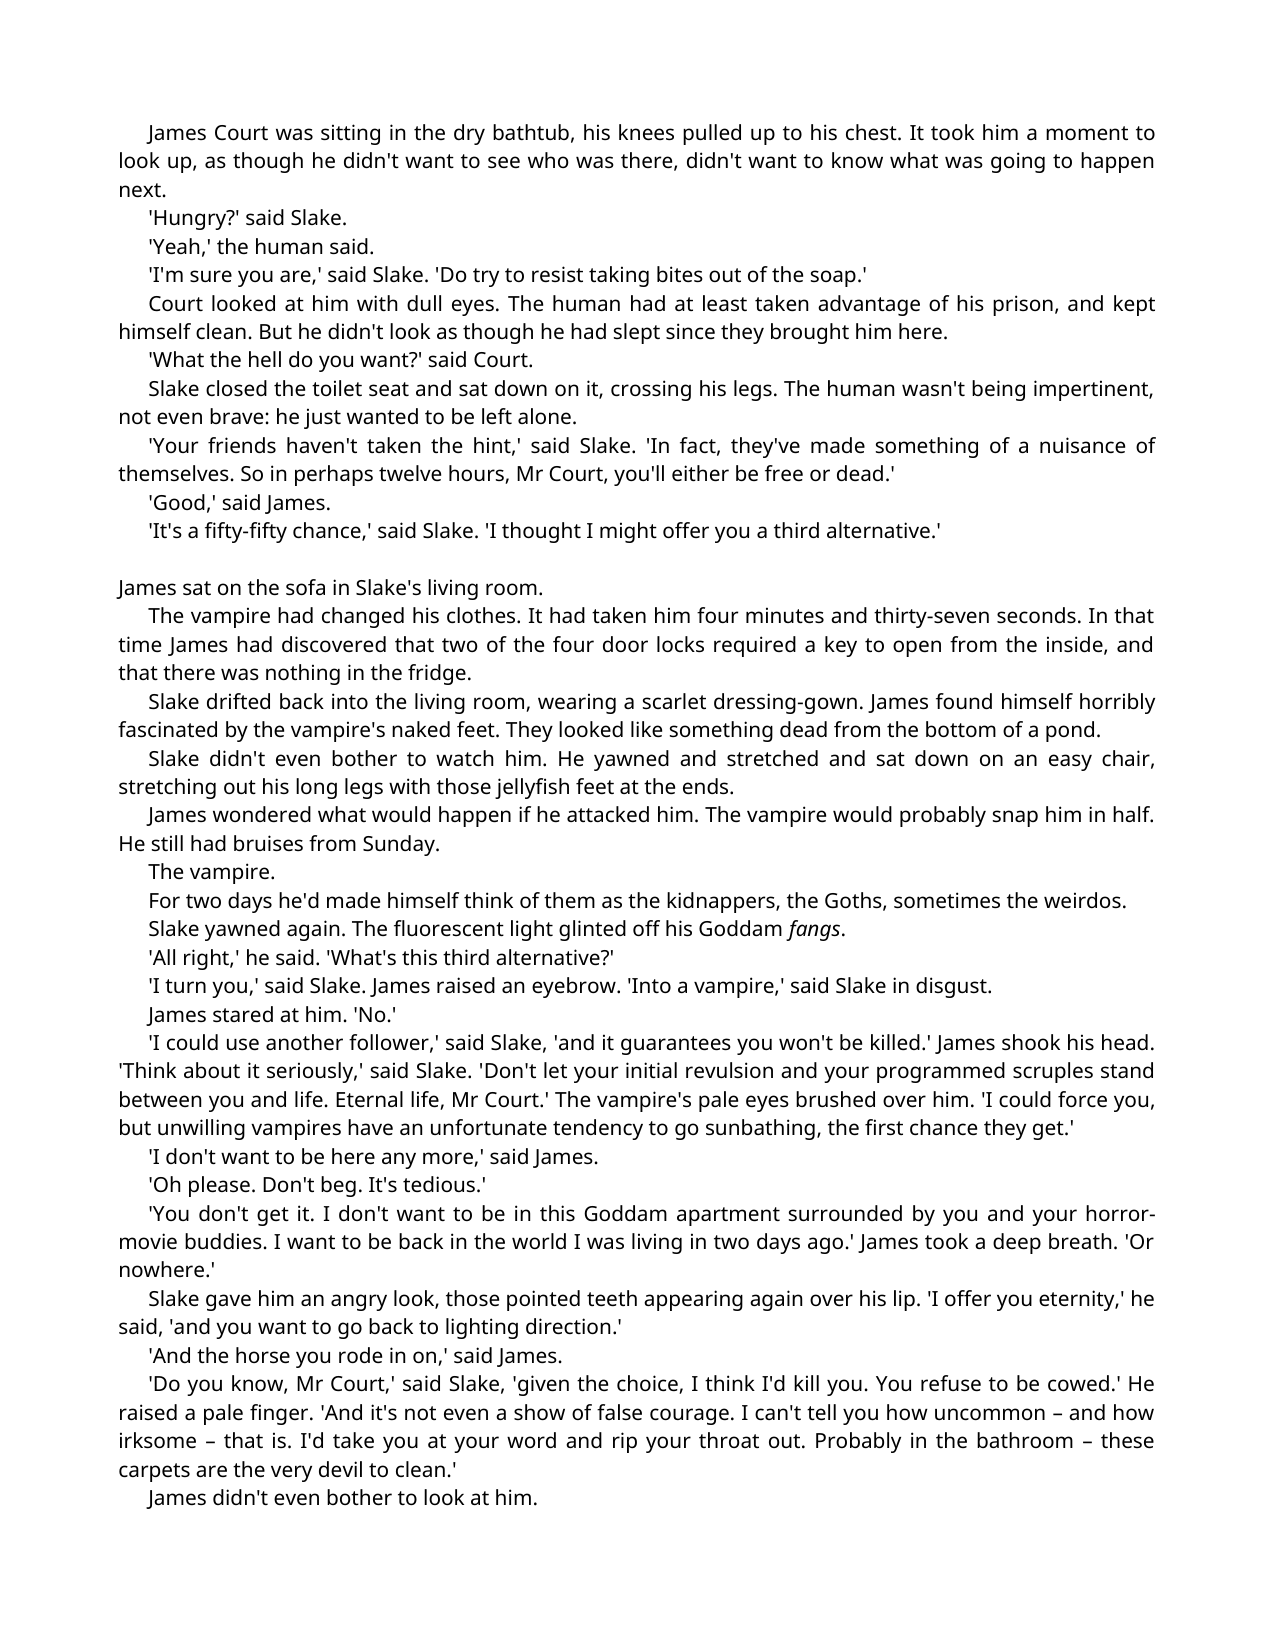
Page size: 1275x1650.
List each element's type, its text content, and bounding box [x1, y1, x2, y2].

text 'All right,' he said. 'What's this third alternative?' [118, 943, 1157, 971]
text For two days he'd made himself think of them as the kidnappers, the Goths, sometimes the weirdos. [118, 886, 1157, 914]
text The vampire had changed his clothes. It had taken him four minutes and thirty-seven seconds. In that time James had discovered that two of the four door locks required a key to open from the inside, and that there was nothing in the fridge. [118, 602, 1157, 687]
text 'I don't want to be here any more,' said James. [118, 1142, 1157, 1170]
text 'You don't get it. I don't want to be in this Goddam apartment surrounded by you and your horror-movie buddies. I want to be back in the world I was living in two days ago.' James took a deep breath. 'Or nowhere.' [118, 1199, 1157, 1284]
text James stared at him. 'No.' [118, 1000, 1157, 1028]
text 'Oh please. Don't beg. It's tedious.' [118, 1170, 1157, 1199]
text 'It's a fifty-fifty chance,' said Slake. 'I thought I might offer you a third alternative.' [118, 516, 1157, 545]
text Slake yawned again. The fluorescent light glinted off his Goddam fangs. [118, 914, 1157, 943]
text James sat on the sofa in Slake's living room. [118, 573, 1157, 602]
text Slake drifted back into the living room, wearing a scarlet dressing-gown. James found himself horribly fascinated by the vampire's naked feet. They looked like something dead from the bottom of a pond. [118, 687, 1157, 744]
text 'I turn you,' said Slake. James raised an eyebrow. 'Into a vampire,' said Slake in disgust. [118, 971, 1157, 1000]
text Slake didn't even bother to watch him. He yawned and stretched and sat down on an easy chair, stretching out his long legs with those jellyfish feet at the ends. [118, 744, 1157, 801]
text James Court was sitting in the dry bathtub, his knees pulled up to his chest. It took him a moment to look up, as though he didn't want to see who was there, didn't want to know what was going to happen next. [118, 118, 1157, 203]
text 'I'm sure you are,' said Slake. 'Do try to resist taking bites out of the soap.' [118, 260, 1157, 289]
text 'Hungry?' said Slake. [118, 203, 1157, 232]
text 'Good,' said James. [118, 488, 1157, 516]
text 'Do you know, Mr Court,' said Slake, 'given the choice, I think I'd kill you. You refuse to be cowed.' He raised a pale finger. 'And it's not even a show of false courage. I can't tell you how uncommon – and how irksome – that is. I'd take you at your word and rip your throat out. Probably in the bathroom – these carpets are the very devil to clean.' [118, 1369, 1157, 1483]
text Slake closed the toilet seat and sat down on it, crossing his legs. The human wasn't being impertinent, not even brave: he just wanted to be left alone. [118, 374, 1157, 431]
text 'Your friends haven't taken the hint,' said Slake. 'In fact, they've made something of a nuisance of themselves. So in perhaps twelve hours, Mr Court, you'll either be free or dead.' [118, 431, 1157, 488]
text James didn't even bother to look at him. [118, 1483, 1157, 1512]
text 'Yeah,' the human said. [118, 232, 1157, 260]
text The vampire. [118, 857, 1157, 886]
text Court looked at him with dull eyes. The human had at least taken advantage of his prison, and kept himself clean. But he didn't look as though he had slept since they brought him here. [118, 289, 1157, 346]
text 'And the horse you rode in on,' said James. [118, 1341, 1157, 1369]
text 'What the hell do you want?' said Court. [118, 346, 1157, 374]
text 'I could use another follower,' said Slake, 'and it guarantees you won't be killed.' James shook his head. 'Think about it seriously,' said Slake. 'Don't let your initial revulsion and your programmed scruples stand between you and life. Eternal life, Mr Court.' The vampire's pale eyes brushed over him. 'I could force you, but unwilling vampires have an unfortunate tendency to go sunbathing, the first chance they get.' [118, 1028, 1157, 1142]
text Slake gave him an angry look, those pointed teeth appearing again over his lip. 'I offer you eternity,' he said, 'and you want to go back to lighting direction.' [118, 1284, 1157, 1341]
text James wondered what would happen if he attacked him. The vampire would probably snap him in half. He still had bruises from Sunday. [118, 801, 1157, 857]
